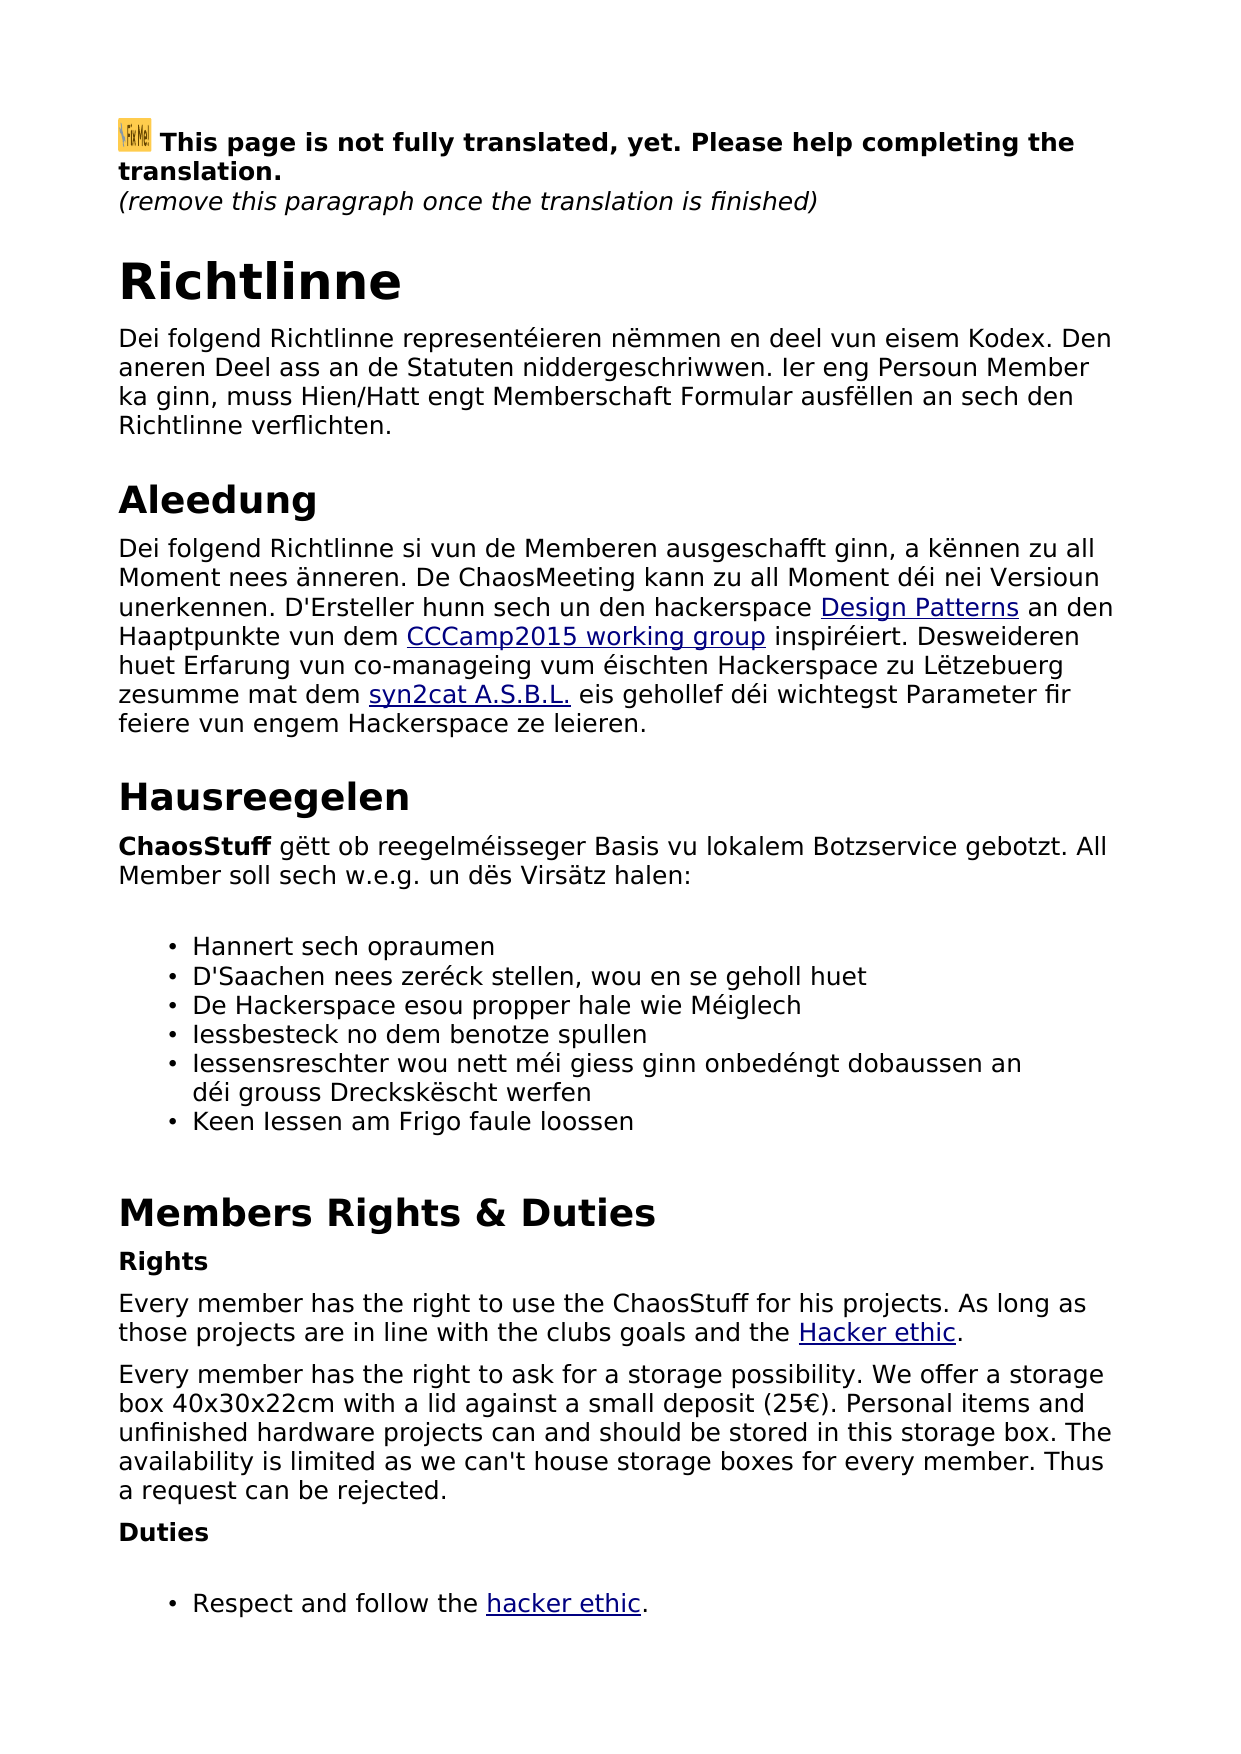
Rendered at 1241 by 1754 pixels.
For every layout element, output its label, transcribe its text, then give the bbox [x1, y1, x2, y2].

list Iessensreschter wou nett méi giess ginn onbedéngt dobaussen an déi grouss Dreckskëscht werfen [177, 1049, 1122, 1107]
list Respect and follow the hacker ethic. [177, 1589, 1122, 1618]
subtitle Members Rights & Duties [118, 1191, 1122, 1235]
list De Hackerspace esou propper hale wie Méiglech [177, 991, 1122, 1020]
text Every member has the right to ask for a storage possibility. We offer a storage box 40x30x22cm with a lid against a small deposit (25€). Personal items and unfinished hardware projects can and should be stored in this storage box. The availability is limited as we can't house storage boxes for every member. Thus a request can be rejected. [118, 1360, 1122, 1506]
subtitle Richtlinne [118, 253, 1122, 312]
text Dei folgend Richtlinne si vun de Memberen ausgeschafft ginn, a kënnen zu all Moment nees änneren. De ChaosMeeting kann zu all Moment déi nei Versioun unerkennen. D'Ersteller hunn sech un den hackerspace Design Patterns an den Haaptpunkte vun dem CCCamp2015 working group inspiréiert. Desweideren huet Erfarung vun co-manageing vum éischten Hackerspace zu Lëtzebuerg zesumme mat dem syn2cat A.S.B.L. eis gehollef déi wichtegst Parameter fir feiere vun engem Hackerspace ze leieren. [118, 534, 1122, 738]
text Every member has the right to use the ChaosStuff for his projects. As long as those projects are in line with the clubs goals and the Hacker ethic. [118, 1289, 1122, 1347]
text Duties [118, 1518, 1122, 1547]
subtitle Aleedung [118, 478, 1122, 522]
text Dei folgend Richtlinne representéieren nëmmen en deel vun eisem Kodex. Den aneren Deel ass an de Statuten niddergeschriwwen. Ier eng Persoun Member ka ginn, muss Hien/Hatt engt Memberschaft Formular ausfëllen an sech den Richtlinne verflichten. [118, 324, 1122, 441]
text Rights [118, 1247, 1122, 1276]
subtitle Hausreegelen [118, 776, 1122, 820]
list D'Saachen nees zeréck stellen, wou en se geholl huet [177, 962, 1122, 991]
list Iessbesteck no dem benotze spullen [177, 1020, 1122, 1049]
text ChaosStuff gëtt ob reegelméisseger Basis vu lokalem Botzservice gebotzt. All Member soll sech w.e.g. un dës Virsätz halen: [118, 832, 1122, 891]
text This page is not fully translated, yet. Please help completing the translation. (remove this paragraph once the translation is finished) [118, 118, 1122, 216]
list Hannert sech opraumen [177, 932, 1122, 962]
list Keen Iessen am Frigo faule loossen [177, 1107, 1122, 1137]
